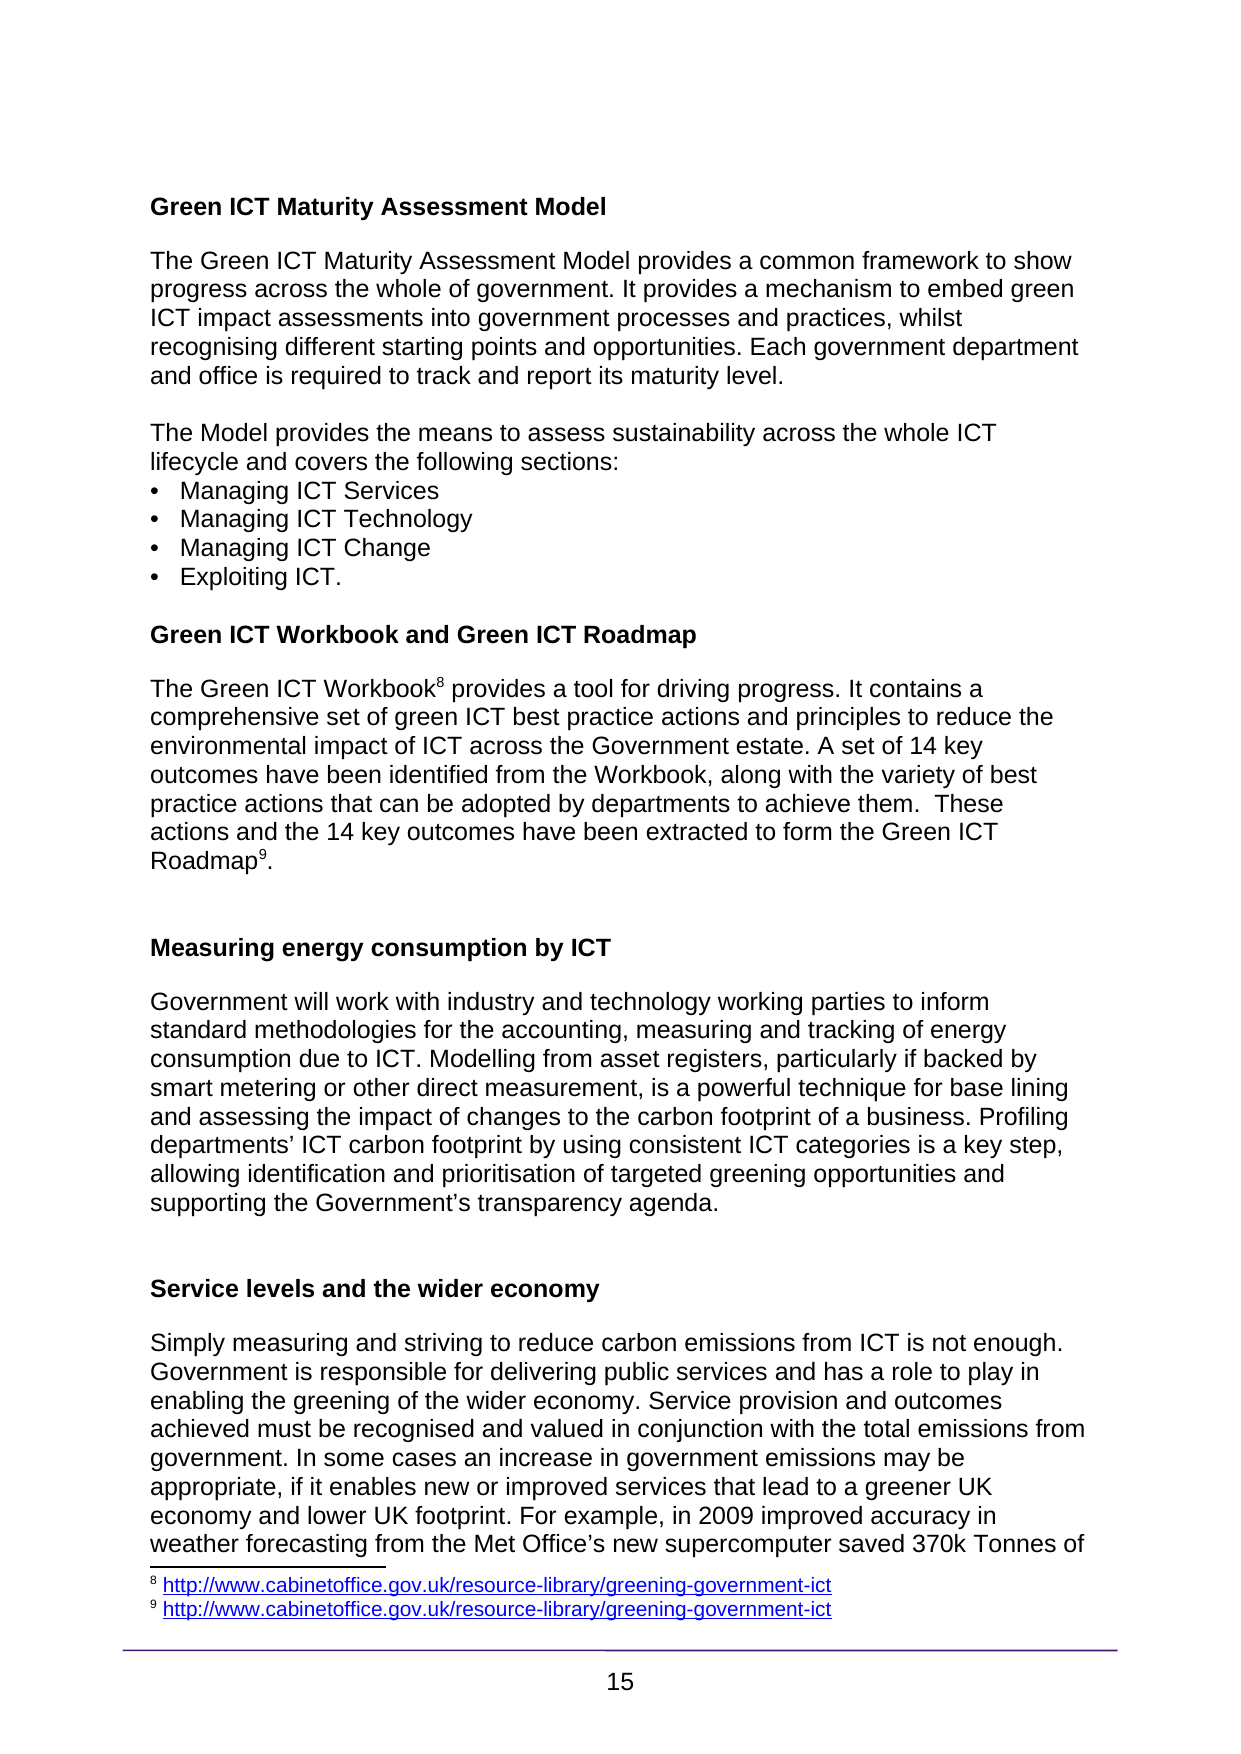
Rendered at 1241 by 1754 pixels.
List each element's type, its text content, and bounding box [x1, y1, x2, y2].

text • Managing ICT Change [150, 533, 1090, 562]
text • Exploiting ICT. [150, 562, 1090, 591]
subtitle Green ICT Maturity Assessment Model [150, 192, 1090, 221]
text • Managing ICT Services [150, 476, 1090, 504]
text The Model provides the means to assess sustainability across the whole ICT lifecycle and covers the following sections: [150, 418, 1090, 476]
subtitle Measuring energy consumption by ICT [150, 933, 1090, 962]
text Government will work with industry and technology working parties to inform standard methodologies for the accounting, measuring and tracking of energy consumption due to ICT. Modelling from asset registers, particularly if backed by smart metering or other direct measurement, is a powerful technique for base lining and assessing the impact of changes to the carbon footprint of a business. Profiling departments’ ICT carbon footprint by using consistent ICT categories is a key step, allowing identification and prioritisation of targeted greening opportunities and supporting the Government’s transparency agenda. [150, 987, 1090, 1217]
text The Green ICT Workbook provides a tool for driving progress. It contains a comprehensive set of green ICT best practice actions and principles to reduce the environmental impact of ICT across the Government estate. A set of 14 key outcomes have been identified from the Workbook, along with the variety of best practice actions that can be adopted by departments to achieve them. These actions and the 14 key outcomes have been extracted to form the Green ICT Roadmap. [150, 674, 1090, 875]
subtitle Green ICT Workbook and Green ICT Roadmap [150, 620, 1090, 649]
subtitle Service levels and the wider economy [150, 1274, 1090, 1303]
text The Green ICT Maturity Assessment Model provides a common framework to show progress across the whole of government. It provides a mechanism to embed green ICT impact assessments into government processes and practices, whilst recognising different starting points and opportunities. Each government department and office is required to track and report its maturity level. [150, 246, 1090, 389]
text http://www.cabinetoffice.gov.uk/resource-library/greening-government-ict [150, 1573, 1090, 1597]
text • Managing ICT Technology [150, 504, 1090, 533]
text Simply measuring and striving to reduce carbon emissions from ICT is not enough. Government is responsible for delivering public services and has a role to play in enabling the greening of the wider economy. Service provision and outcomes achieved must be recognised and valued in conjunction with the total emissions from government. In some cases an increase in government emissions may be appropriate, if it enables new or improved services that lead to a greener UK economy and lower UK footprint. For example, in 2009 improved accuracy in weather forecasting from the Met Office’s new supercomputer saved 370k Tonnes of [150, 1328, 1090, 1558]
text http://www.cabinetoffice.gov.uk/resource-library/greening-government-ict [150, 1597, 1090, 1621]
